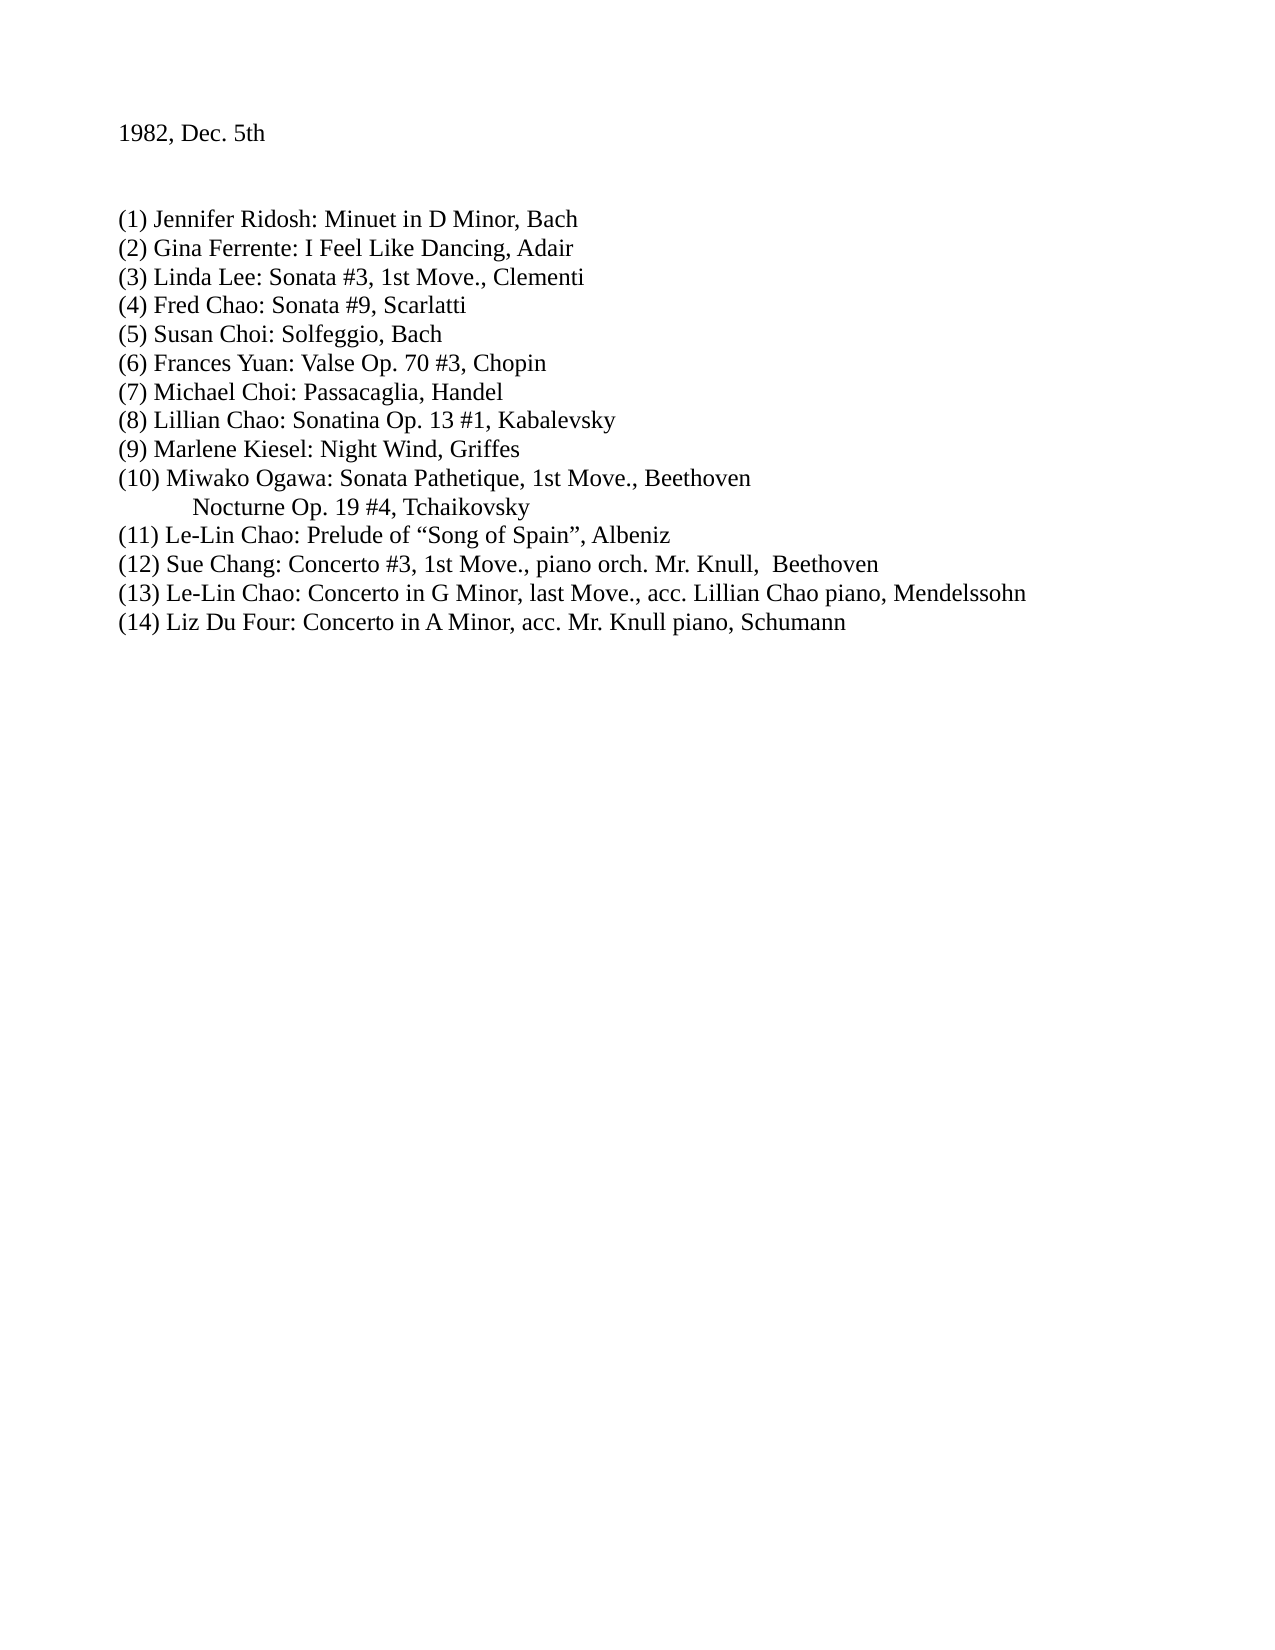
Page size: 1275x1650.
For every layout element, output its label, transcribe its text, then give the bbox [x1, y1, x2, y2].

text (2) Gina Ferrente: I Feel Like Dancing, Adair [118, 233, 1157, 262]
text (7) Michael Choi: Passacaglia, Handel [118, 377, 1157, 406]
text 1982, Dec. 5th [118, 118, 1157, 147]
text (6) Frances Yuan: Valse Op. 70 #3, Chopin [118, 348, 1157, 377]
text (5) Susan Choi: Solfeggio, Bach [118, 319, 1157, 348]
text Nocturne Op. 19 #4, Tchaikovsky [118, 492, 1157, 521]
text (1) Jennifer Ridosh: Minuet in D Minor, Bach [118, 204, 1157, 233]
text (13) Le-Lin Chao: Concerto in G Minor, last Move., acc. Lillian Chao piano, Mendelssohn [118, 578, 1157, 607]
text (12) Sue Chang: Concerto #3, 1st Move., piano orch. Mr. Knull, Beethoven [118, 549, 1157, 578]
text (3) Linda Lee: Sonata #3, 1st Move., Clementi [118, 262, 1157, 291]
text (8) Lillian Chao: Sonatina Op. 13 #1, Kabalevsky [118, 406, 1157, 434]
text (11) Le-Lin Chao: Prelude of “Song of Spain”, Albeniz [118, 521, 1157, 549]
text (10) Miwako Ogawa: Sonata Pathetique, 1st Move., Beethoven [118, 463, 1157, 492]
text (9) Marlene Kiesel: Night Wind, Griffes [118, 434, 1157, 463]
text (4) Fred Chao: Sonata #9, Scarlatti [118, 291, 1157, 319]
text (14) Liz Du Four: Concerto in A Minor, acc. Mr. Knull piano, Schumann [118, 607, 1157, 636]
